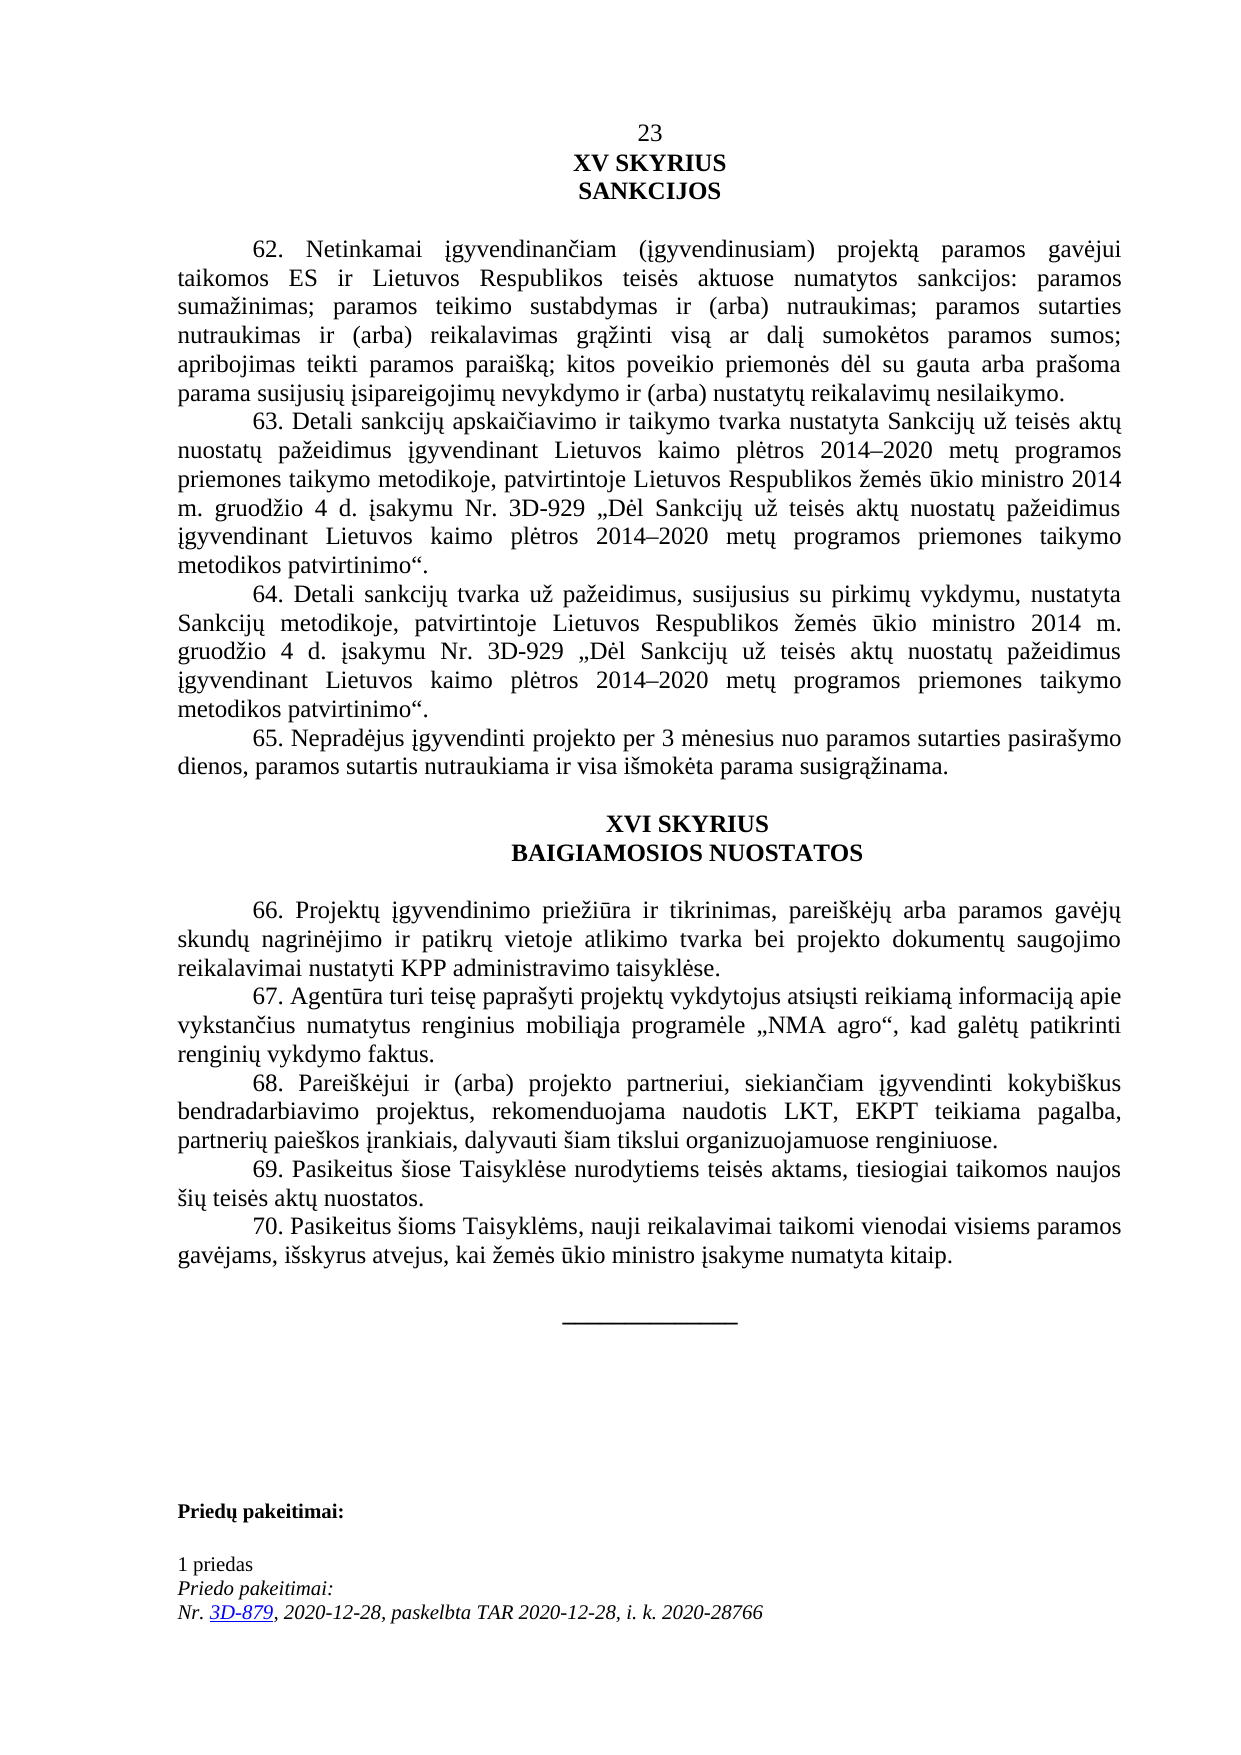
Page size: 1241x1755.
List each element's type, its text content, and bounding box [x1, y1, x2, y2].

text 70. Pasikeitus šioms Taisyklėms, nauji reikalavimai taikomi vienodai visiems paramos gavėjams, išskyrus atvejus, kai žemės ūkio ministro įsakyme numatyta kitaip. [177, 1211, 1122, 1269]
text 65. Nepradėjus įgyvendinti projekto per 3 mėnesius nuo paramos sutarties pasirašymo dienos, paramos sutartis nutraukiama ir visa išmokėta parama susigrąžinama. [177, 723, 1122, 780]
text 69. Pasikeitus šiose Taisyklėse nurodytiems teisės aktams, tiesiogiai taikomos naujos šių teisės aktų nuostatos. [177, 1154, 1122, 1211]
text XV SKYRIUS [177, 148, 1122, 176]
text 62. Netinkamai įgyvendinančiam (įgyvendinusiam) projektą paramos gavėjui taikomos ES ir Lietuvos Respublikos teisės aktuose numatytos sankcijos: paramos sumažinimas; paramos teikimo sustabdymas ir (arba) nutraukimas; paramos sutarties nutraukimas ir (arba) reikalavimas grąžinti visą ar dalį sumokėtos paramos sumos; apribojimas teikti paramos paraišką; kitos poveikio priemonės dėl su gauta arba prašoma parama susijusių įsipareigojimų nevykdymo ir (arba) nustatytų reikalavimų nesilaikymo. [177, 234, 1122, 406]
text Nr. 3D-879, 2020-12-28, paskelbta TAR 2020-12-28, i. k. 2020-28766 [177, 1600, 1122, 1624]
text 64. Detali sankcijų tvarka už pažeidimus, susijusius su pirkimų vykdymu, nustatyta Sankcijų metodikoje, patvirtintoje Lietuvos Respublikos žemės ūkio ministro 2014 m. gruodžio 4 d. įsakymu Nr. 3D-929 „Dėl Sankcijų už teisės aktų nuostatų pažeidimus įgyvendinant Lietuvos kaimo plėtros 2014–2020 metų programos priemones taikymo metodikos patvirtinimo“. [177, 579, 1122, 723]
text 68. Pareiškėjui ir (arba) projekto partneriui, siekiančiam įgyvendinti kokybiškus bendradarbiavimo projektus, rekomenduojama naudotis LKT, EKPT teikiama pagalba, partnerių paieškos įrankiais, dalyvauti šiam tikslui organizuojamuose renginiuose. [177, 1068, 1122, 1154]
text 63. Detali sankcijų apskaičiavimo ir taikymo tvarka nustatyta Sankcijų už teisės aktų nuostatų pažeidimus įgyvendinant Lietuvos kaimo plėtros 2014–2020 metų programos priemones taikymo metodikoje, patvirtintoje Lietuvos Respublikos žemės ūkio ministro 2014 m. gruodžio 4 d. įsakymu Nr. 3D-929 „Dėl Sankcijų už teisės aktų nuostatų pažeidimus įgyvendinant Lietuvos kaimo plėtros 2014–2020 metų programos priemones taikymo metodikos patvirtinimo“. [177, 406, 1122, 579]
text XVI SKYRIUS [177, 809, 1122, 838]
text 1 priedas [177, 1552, 1122, 1576]
text Priedo pakeitimai: [177, 1576, 1122, 1600]
text BAIGIAMOSIOS NUOSTATOS [177, 838, 1122, 866]
text 66. Projektų įgyvendinimo priežiūra ir tikrinimas, pareiškėjų arba paramos gavėjų skundų nagrinėjimo ir patikrų vietoje atlikimo tvarka bei projekto dokumentų saugojimo reikalavimai nustatyti KPP administravimo taisyklėse. [177, 895, 1122, 981]
text SANKCIJOS [177, 176, 1122, 205]
text ______________ [177, 1298, 1122, 1326]
text 67. Agentūra turi teisę paprašyti projektų vykdytojus atsiųsti reikiamą informaciją apie vykstančius numatytus renginius mobiliąja programėle „NMA agro“, kad galėtų patikrinti renginių vykdymo faktus. [177, 981, 1122, 1068]
text Priedų pakeitimai: [177, 1499, 1122, 1523]
